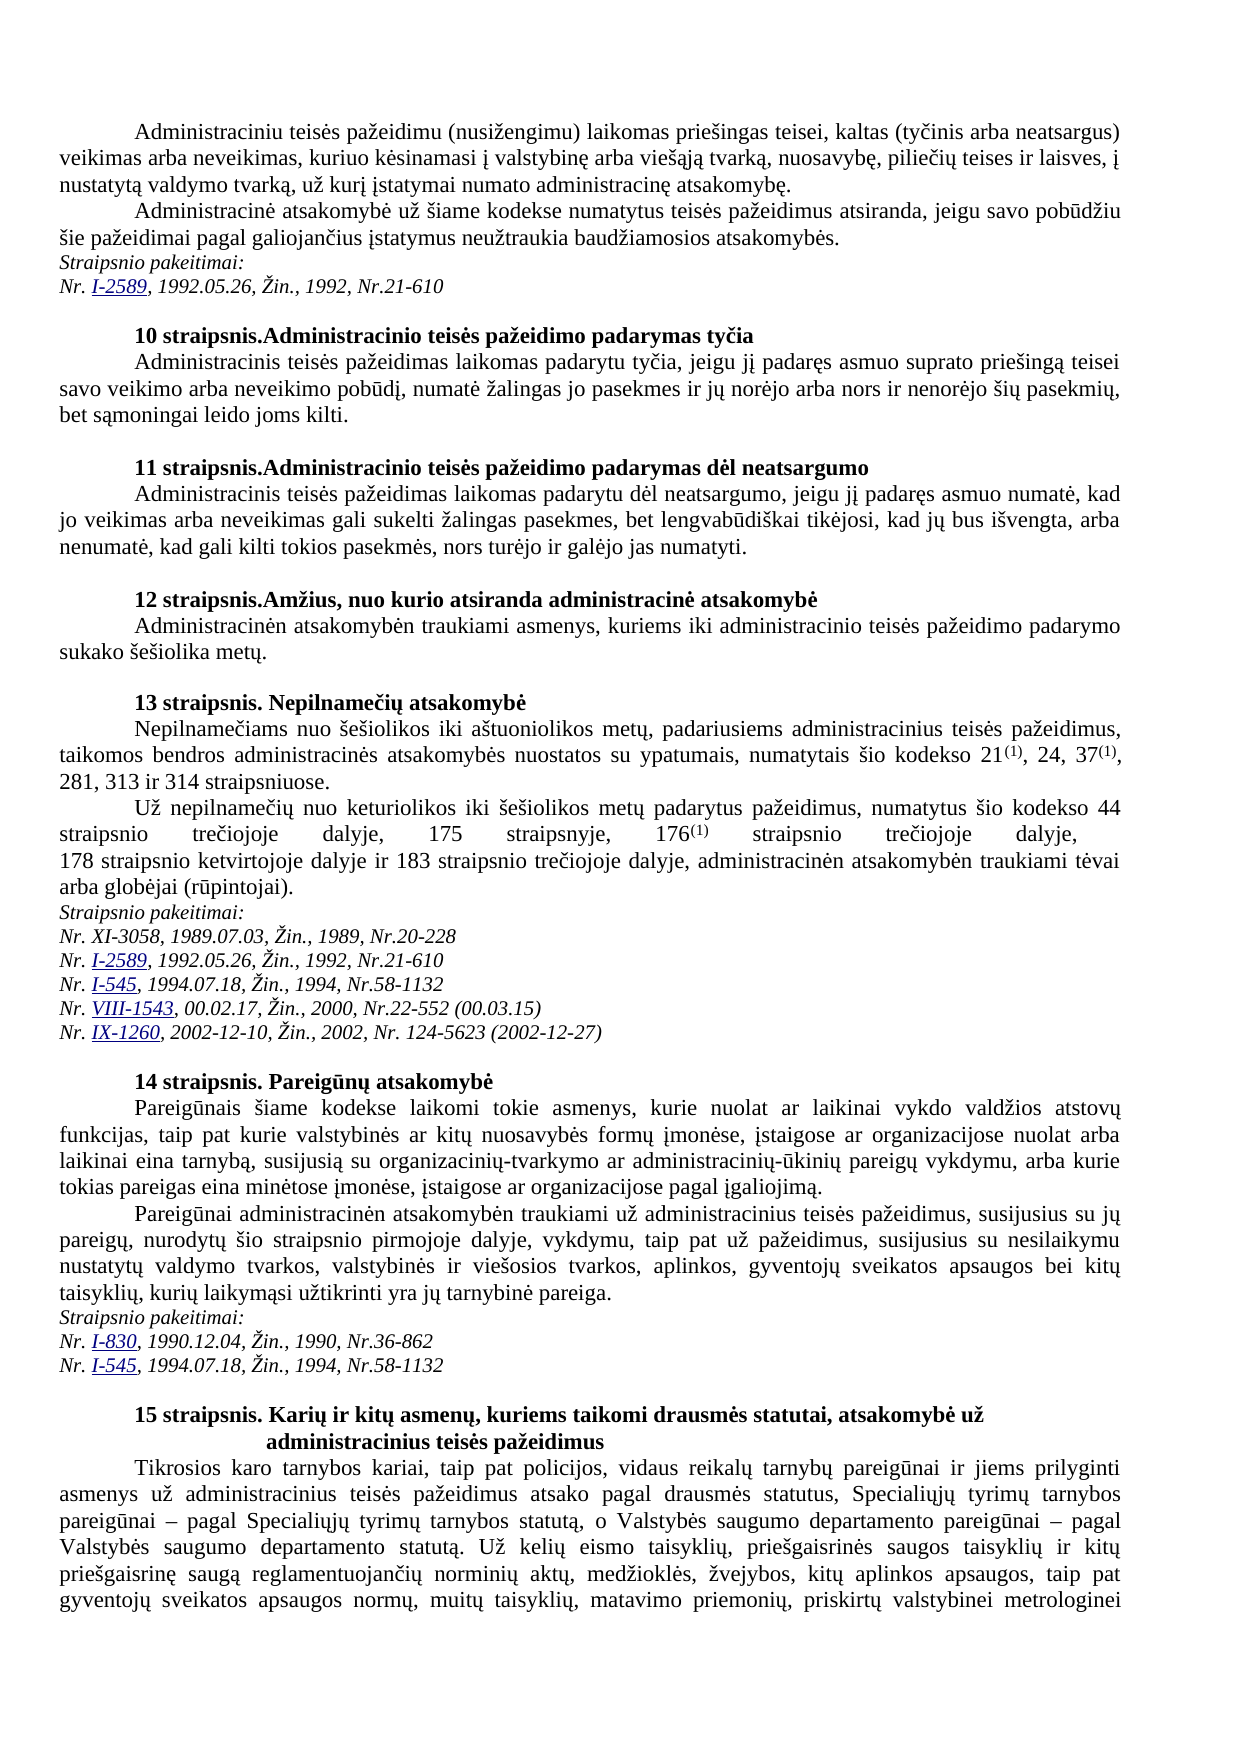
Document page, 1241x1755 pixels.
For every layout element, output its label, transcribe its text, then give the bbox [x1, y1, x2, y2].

text Administracinė atsakomybė už šiame kodekse numatytus teisės pažeidimus atsiranda, jeigu savo pobūdžiu šie pažeidimai pagal galiojančius įstatymus neužtraukia baudžiamosios atsakomybės. [59, 197, 1122, 250]
text Straipsnio pakeitimai: [59, 1305, 1122, 1329]
text Nr. VIII-1543, 00.02.17, Žin., 2000, Nr.22-552 (00.03.15) [59, 996, 1122, 1020]
text Administracinis teisės pažeidimas laikomas padarytu dėl neatsargumo, jeigu jį padaręs asmuo numatė, kad jo veikimas arba neveikimas gali sukelti žalingas pasekmes, bet lengvabūdiškai tikėjosi, kad jų bus išvengta, arba nenumatė, kad gali kilti tokios pasekmės, nors turėjo ir galėjo jas numatyti. [59, 480, 1122, 559]
text Pareigūnais šiame kodekse laikomi tokie asmenys, kurie nuolat ar laikinai vykdo valdžios atstovų funkcijas, taip pat kurie valstybinės ar kitų nuosavybės formų įmonėse, įstaigose ar organizacijose nuolat arba laikinai eina tarnybą, susijusią su organizacinių-tvarkymo ar administracinių-ūkinių pareigų vykdymu, arba kurie tokias pareigas eina minėtose įmonėse, įstaigose ar organizacijose pagal įgaliojimą. [59, 1094, 1122, 1200]
text Nepilnamečiams nuo šešiolikos iki aštuoniolikos metų, padariusiems administracinius teisės pažeidimus, taikomos bendros administracinės atsakomybės nuostatos su ypatumais, numatytais šio kodekso 21(1), 24, 37(1), 281, 313 ir 314 straipsniuose. [59, 715, 1122, 794]
text Straipsnio pakeitimai: [59, 250, 1122, 274]
text 15 straipsnis. Karių ir kitų asmenų, kuriems taikomi drausmės statutai, atsakomybė už [59, 1401, 1122, 1428]
text 12 straipsnis.Amžius, nuo kurio atsiranda administracinė atsakomybė [59, 586, 1122, 612]
text 10 straipsnis.Administracinio teisės pažeidimo padarymas tyčia [59, 322, 1122, 348]
text Nr. I-545, 1994.07.18, Žin., 1994, Nr.58-1132 [59, 1353, 1122, 1377]
text Nr. I-2589, 1992.05.26, Žin., 1992, Nr.21-610 [59, 948, 1122, 972]
text Administraciniu teisės pažeidimu (nusižengimu) laikomas priešingas teisei, kaltas (tyčinis arba neatsargus) veikimas arba neveikimas, kuriuo kėsinamasi į valstybinę arba viešąją tvarką, nuosavybę, piliečių teises ir laisves, į nustatytą valdymo tvarką, už kurį įstatymai numato administracinę atsakomybę. [59, 118, 1122, 197]
text Už nepilnamečių nuo keturiolikos iki šešiolikos metų padarytus pažeidimus, numatytus šio kodekso 44 straipsnio trečiojoje dalyje, 175 straipsnyje, 176(1) straipsnio trečiojoje dalyje, 178 straipsnio ketvirtojoje dalyje ir 183 straipsnio trečiojoje dalyje, administracinėn atsakomybėn traukiami tėvai arba globėjai (rūpintojai). [59, 794, 1122, 899]
text 13 straipsnis. Nepilnamečių atsakomybė [59, 689, 1122, 715]
text Administracinėn atsakomybėn traukiami asmenys, kuriems iki administracinio teisės pažeidimo padarymo sukako šešiolika metų. [59, 612, 1122, 665]
text administracinius teisės pažeidimus [59, 1428, 1122, 1454]
text 14 straipsnis. Pareigūnų atsakomybė [59, 1068, 1122, 1094]
text Straipsnio pakeitimai: [59, 899, 1122, 924]
text Pareigūnai administracinėn atsakomybėn traukiami už administracinius teisės pažeidimus, susijusius su jų pareigų, nurodytų šio straipsnio pirmojoje dalyje, vykdymu, taip pat už pažeidimus, susijusius su nesilaikymu nustatytų valdymo tvarkos, valstybinės ir viešosios tvarkos, aplinkos, gyventojų sveikatos apsaugos bei kitų taisyklių, kurių laikymąsi užtikrinti yra jų tarnybinė pareiga. [59, 1200, 1122, 1305]
text Nr. XI-3058, 1989.07.03, Žin., 1989, Nr.20-228 [59, 924, 1122, 948]
text Nr. IX-1260, 2002-12-10, Žin., 2002, Nr. 124-5623 (2002-12-27) [59, 1020, 1122, 1044]
text Administracinis teisės pažeidimas laikomas padarytu tyčia, jeigu jį padaręs asmuo suprato priešingą teisei savo veikimo arba neveikimo pobūdį, numatė žalingas jo pasekmes ir jų norėjo arba nors ir nenorėjo šių pasekmių, bet sąmoningai leido joms kilti. [59, 348, 1122, 427]
text Nr. I-2589, 1992.05.26, Žin., 1992, Nr.21-610 [59, 274, 1122, 298]
text Nr. I-545, 1994.07.18, Žin., 1994, Nr.58-1132 [59, 972, 1122, 996]
text Tikrosios karo tarnybos kariai, taip pat policijos, vidaus reikalų tarnybų pareigūnai ir jiems prilyginti asmenys už administracinius teisės pažeidimus atsako pagal drausmės statutus, Specialiųjų tyrimų tarnybos pareigūnai – pagal Specialiųjų tyrimų tarnybos statutą, o Valstybės saugumo departamento pareigūnai – pagal Valstybės saugumo departamento statutą. Už kelių eismo taisyklių, priešgaisrinės saugos taisyklių ir kitų priešgaisrinę saugą reglamentuojančių norminių aktų, medžioklės, žvejybos, kitų aplinkos apsaugos, taip pat gyventojų sveikatos apsaugos normų, muitų taisyklių, matavimo priemonių, priskirtų valstybinei metrologinei [59, 1454, 1122, 1612]
text Nr. I-830, 1990.12.04, Žin., 1990, Nr.36-862 [59, 1329, 1122, 1353]
text 11 straipsnis.Administracinio teisės pažeidimo padarymas dėl neatsargumo [59, 454, 1122, 480]
